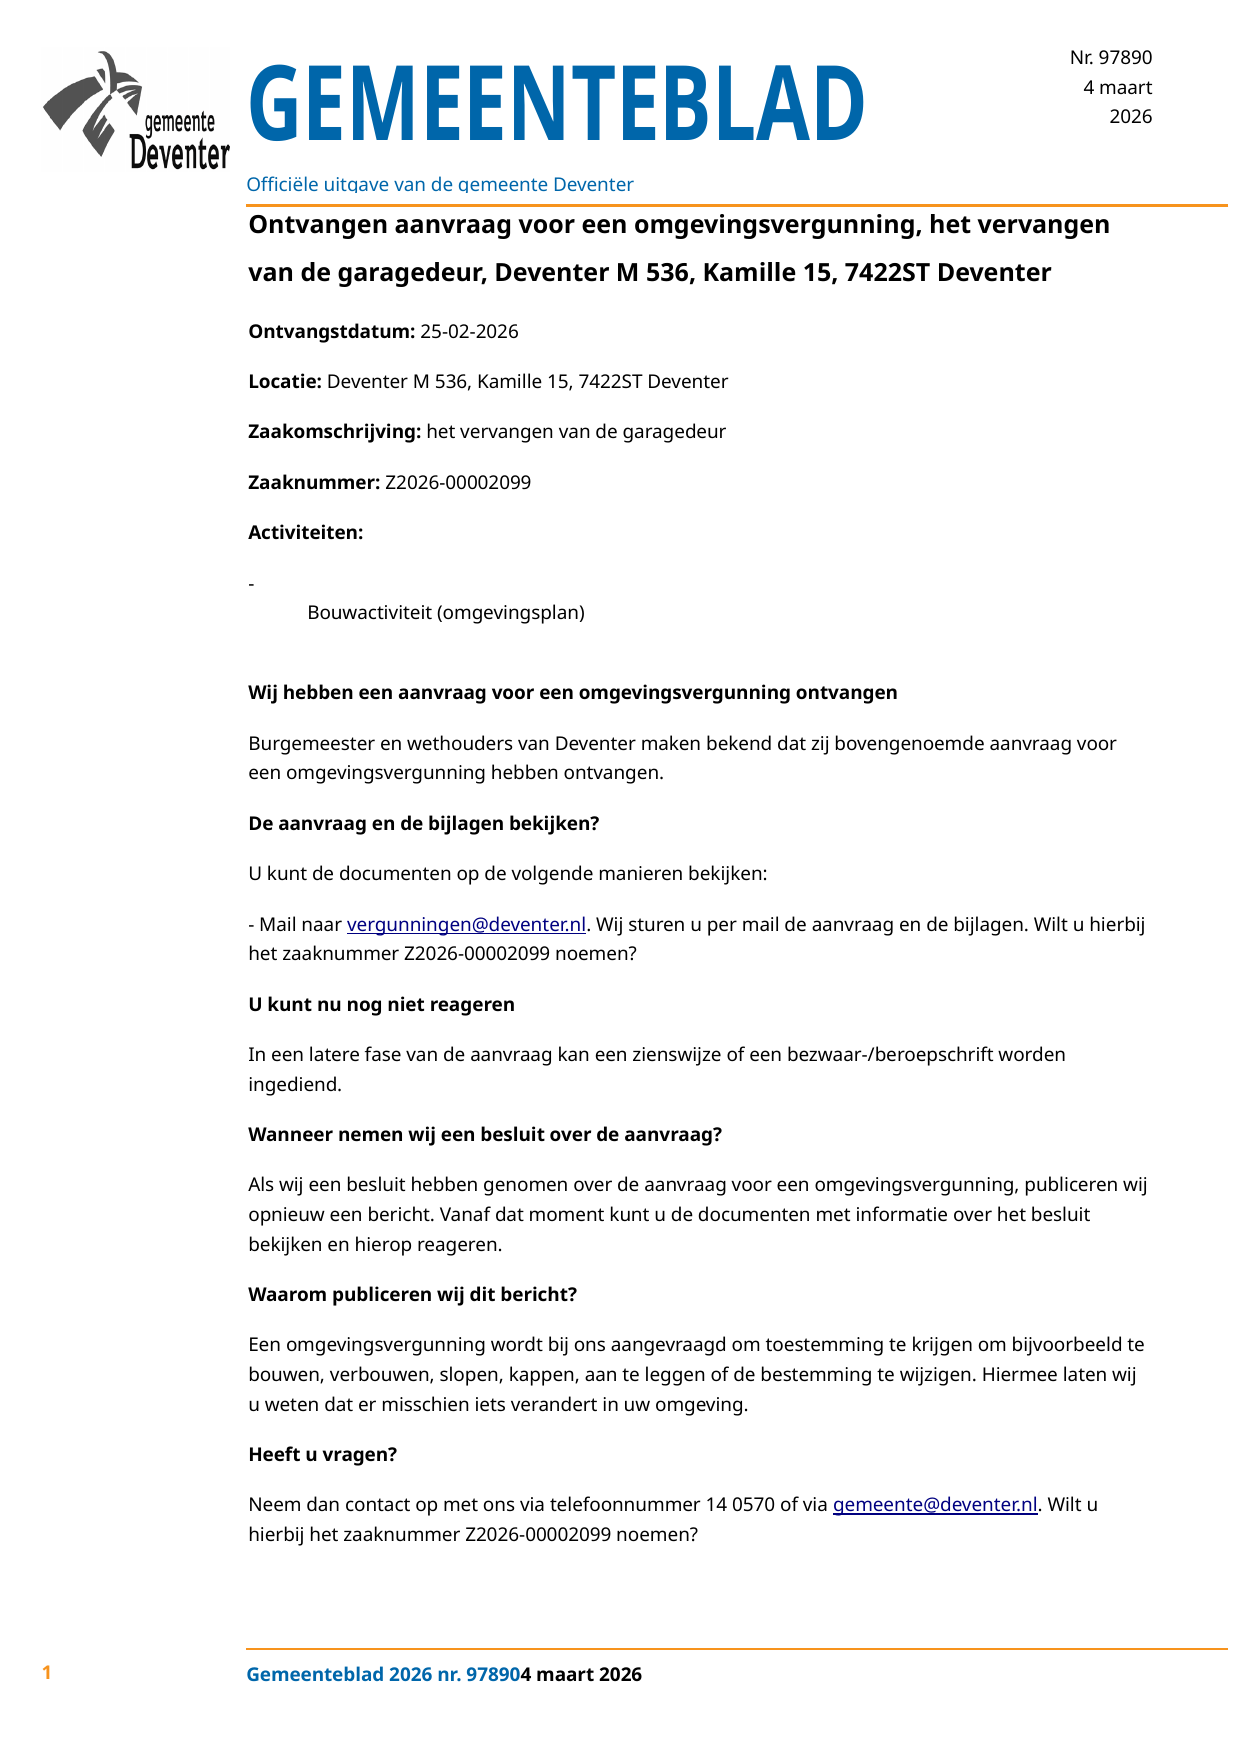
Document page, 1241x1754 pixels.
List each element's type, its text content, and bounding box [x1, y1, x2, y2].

text Ontvangstdatum: 25-02-2026 [248, 318, 1152, 344]
text Heeft u vragen? [248, 1441, 1152, 1467]
text Neem dan contact op met ons via telefoonnummer 14 0570 of via gemeente@deventer.nl. Wilt u hierbij het zaaknummer Z2026-00002099 noemen? [248, 1492, 1152, 1547]
text - Mail naar vergunningen@deventer.nl. Wij sturen u per mail de aanvraag en de bijlagen. Wilt u hierbij het zaaknummer Z2026-00002099 noemen? [248, 911, 1152, 966]
text Waarom publiceren wij dit bericht? [248, 1281, 1152, 1307]
text Burgemeester en wethouders van Deventer maken bekend dat zij bovengenoemde aanvraag voor een omgevingsvergunning hebben ontvangen. [248, 730, 1152, 785]
text U kunt de documenten op de volgende manieren bekijken: [248, 860, 1152, 886]
text U kunt nu nog niet reageren [248, 991, 1152, 1017]
text In een latere fase van de aanvraag kan een zienswijze of een bezwaar-/beroepschrift worden ingediend. [248, 1041, 1152, 1097]
text Locatie: Deventer M 536, Kamille 15, 7422ST Deventer [248, 368, 1152, 394]
text Activiteiten: [248, 519, 1152, 545]
text De aanvraag en de bijlagen bekijken? [248, 810, 1152, 836]
text Als wij een besluit hebben genomen over de aanvraag voor een omgevingsvergunning, publiceren wij opnieuw een bericht. Vanaf dat moment kunt u de documenten met informatie over het besluit bekijken en hierop reageren. [248, 1172, 1152, 1257]
text Zaakomschrijving: het vervangen van de garagedeur [248, 419, 1152, 444]
text Ontvangen aanvraag voor een omgevingsvergunning, het vervangen van de garagedeur, Deventer M 536, Kamille 15, 7422ST Deventer [248, 207, 1152, 288]
text Een omgevingsvergunning wordt bij ons aangevraagd om toestemming te krijgen om bijvoorbeeld te bouwen, verbouwen, slopen, kappen, aan te leggen of de bestemming te wijzigen. Hiermee laten wij u weten dat er misschien iets verandert in uw omgeving. [248, 1332, 1152, 1417]
text Wij hebben een aanvraag voor een omgevingsvergunning ontvangen [248, 679, 1152, 705]
text Wanneer nemen wij een besluit over de aanvraag? [248, 1121, 1152, 1147]
list Bouwactiviteit (omgevingsplan) [248, 599, 1152, 625]
picture [41, 47, 231, 172]
text Zaaknummer: Z2026-00002099 [248, 469, 1152, 495]
